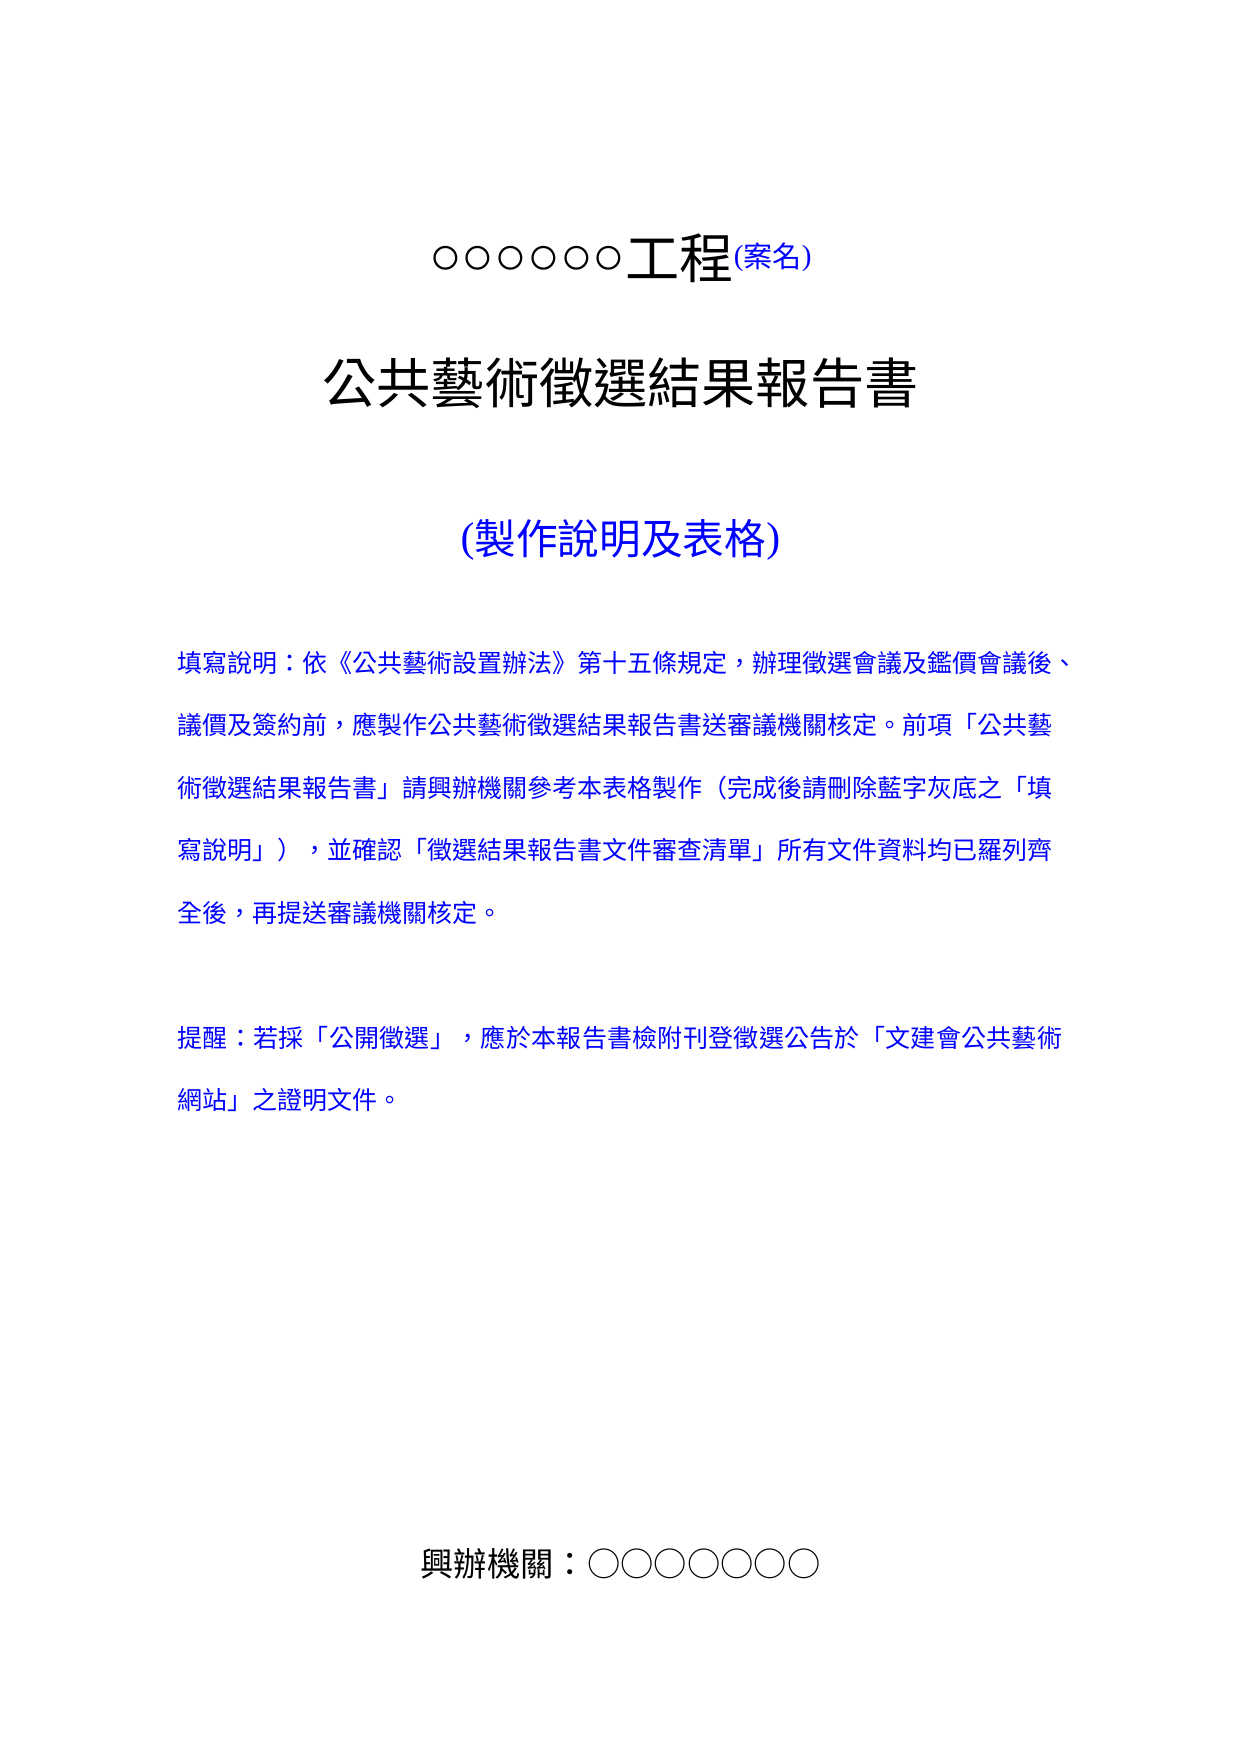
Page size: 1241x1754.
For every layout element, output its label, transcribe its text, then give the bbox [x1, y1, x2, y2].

text 提醒：若採「公開徵選」，應於本報告書檢附刊登徵選公告於「文建會公共藝術網站」之證明文件。 [177, 994, 1063, 1119]
text 公共藝術徵選結果報告書 [177, 307, 1063, 432]
text ○○○○○○工程(案名) [177, 182, 1063, 307]
text (製作說明及表格) [177, 494, 1063, 557]
text 興辦機關：○○○○○○○ [177, 1538, 1063, 1586]
text 填寫說明：依《公共藝術設置辦法》第十五條規定，辦理徵選會議及鑑價會議後、議價及簽約前，應製作公共藝術徵選結果報告書送審議機關核定。前項「公共藝術徵選結果報告書」請興辦機關參考本表格製作（完成後請刪除藍字灰底之「填寫說明」），並確認「徵選結果報告書文件審查清單」所有文件資料均已羅列齊全後，再提送審議機關核定。 [177, 619, 1063, 932]
